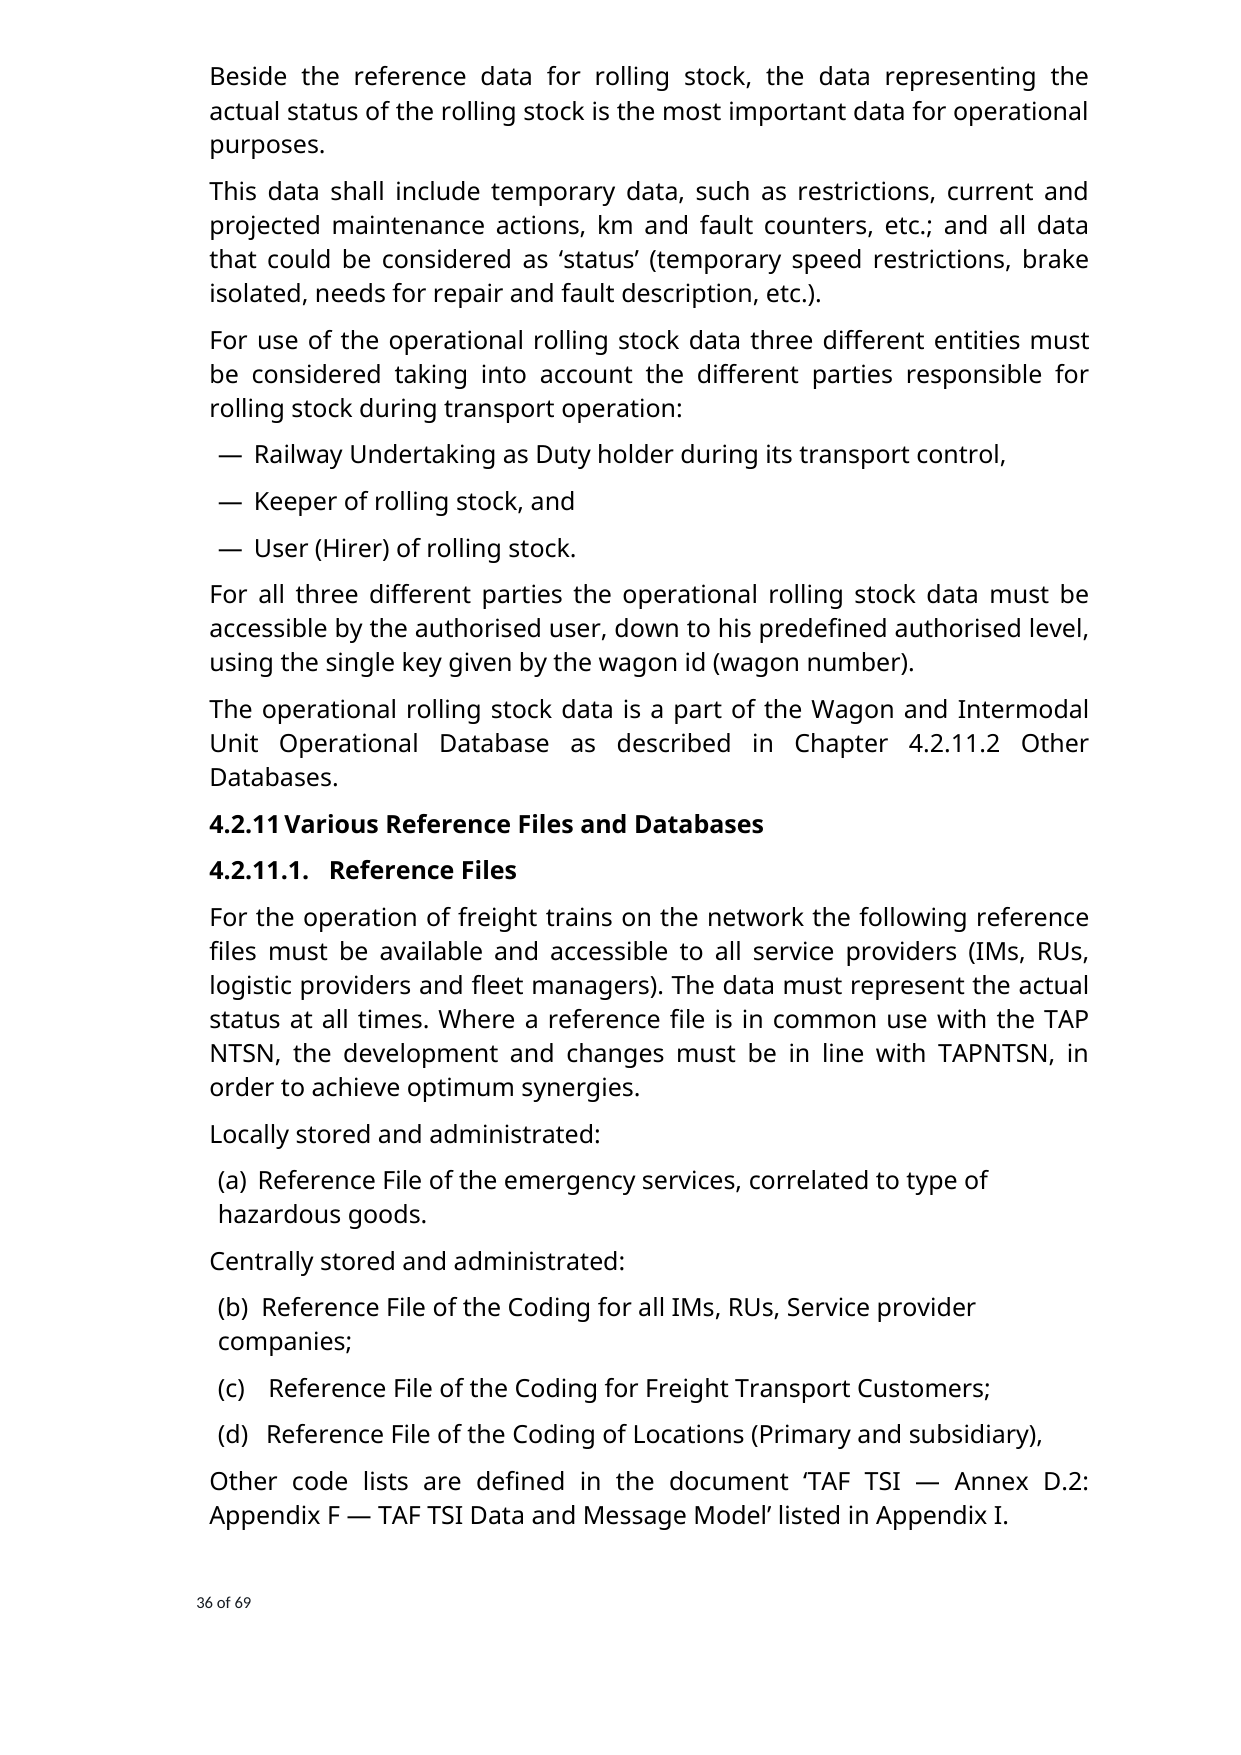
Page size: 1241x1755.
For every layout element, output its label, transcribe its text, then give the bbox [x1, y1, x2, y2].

text (d) Reference File of the Coding of Locations (Primary and subsidiary), [218, 1417, 1090, 1451]
text — Railway Undertaking as Duty holder during its transport control, [218, 437, 1090, 471]
text This data shall include temporary data, such as restrictions, current and projected maintenance actions, km and fault counters, etc.; and all data that could be considered as ‘status’ (temporary speed restrictions, brake isolated, needs for repair and fault description, etc.). [209, 174, 1090, 310]
text (c) Reference File of the Coding for Freight Transport Customers; [218, 1371, 1090, 1405]
text For the operation of freight trains on the network the following reference files must be available and accessible to all service providers (IMs, RUs, logistic providers and fleet managers). The data must represent the actual status at all times. Where a reference file is in common use with the TAP NTSN, the development and changes must be in line with TAPNTSN, in order to achieve optimum synergies. [209, 899, 1090, 1104]
text — User (Hirer) of rolling stock. [218, 530, 1090, 564]
text For all three different parties the operational rolling stock data must be accessible by the authorised user, down to his predefined authorised level, using the single key given by the wagon id (wagon number). [209, 577, 1090, 679]
text 4.2.11.1. Reference Files [209, 853, 1090, 887]
text Centrally stored and administrated: [209, 1243, 1090, 1277]
text For use of the operational rolling stock data three different entities must be considered taking into account the different parties responsible for rolling stock during transport operation: [209, 322, 1090, 425]
text The operational rolling stock data is a part of the Wagon and Intermodal Unit Operational Database as described in Chapter 4.2.11.2 Other Databases. [209, 692, 1090, 794]
text (b) Reference File of the Coding for all IMs, RUs, Service provider companies; [218, 1290, 1090, 1358]
text Beside the reference data for rolling stock, the data representing the actual status of the rolling stock is the most important data for operational purposes. [209, 59, 1090, 161]
text — Keeper of rolling stock, and [218, 484, 1090, 518]
subtitle Various Reference Files and Databases [209, 806, 1090, 840]
text Other code lists are defined in the document ‘TAF TSI — Annex D.2: Appendix F — TAF TSI Data and Message Model’ listed in Appendix I. [209, 1464, 1090, 1532]
text (a) Reference File of the emergency services, correlated to type of hazardous goods. [218, 1163, 1090, 1231]
text Locally stored and administrated: [209, 1116, 1090, 1150]
